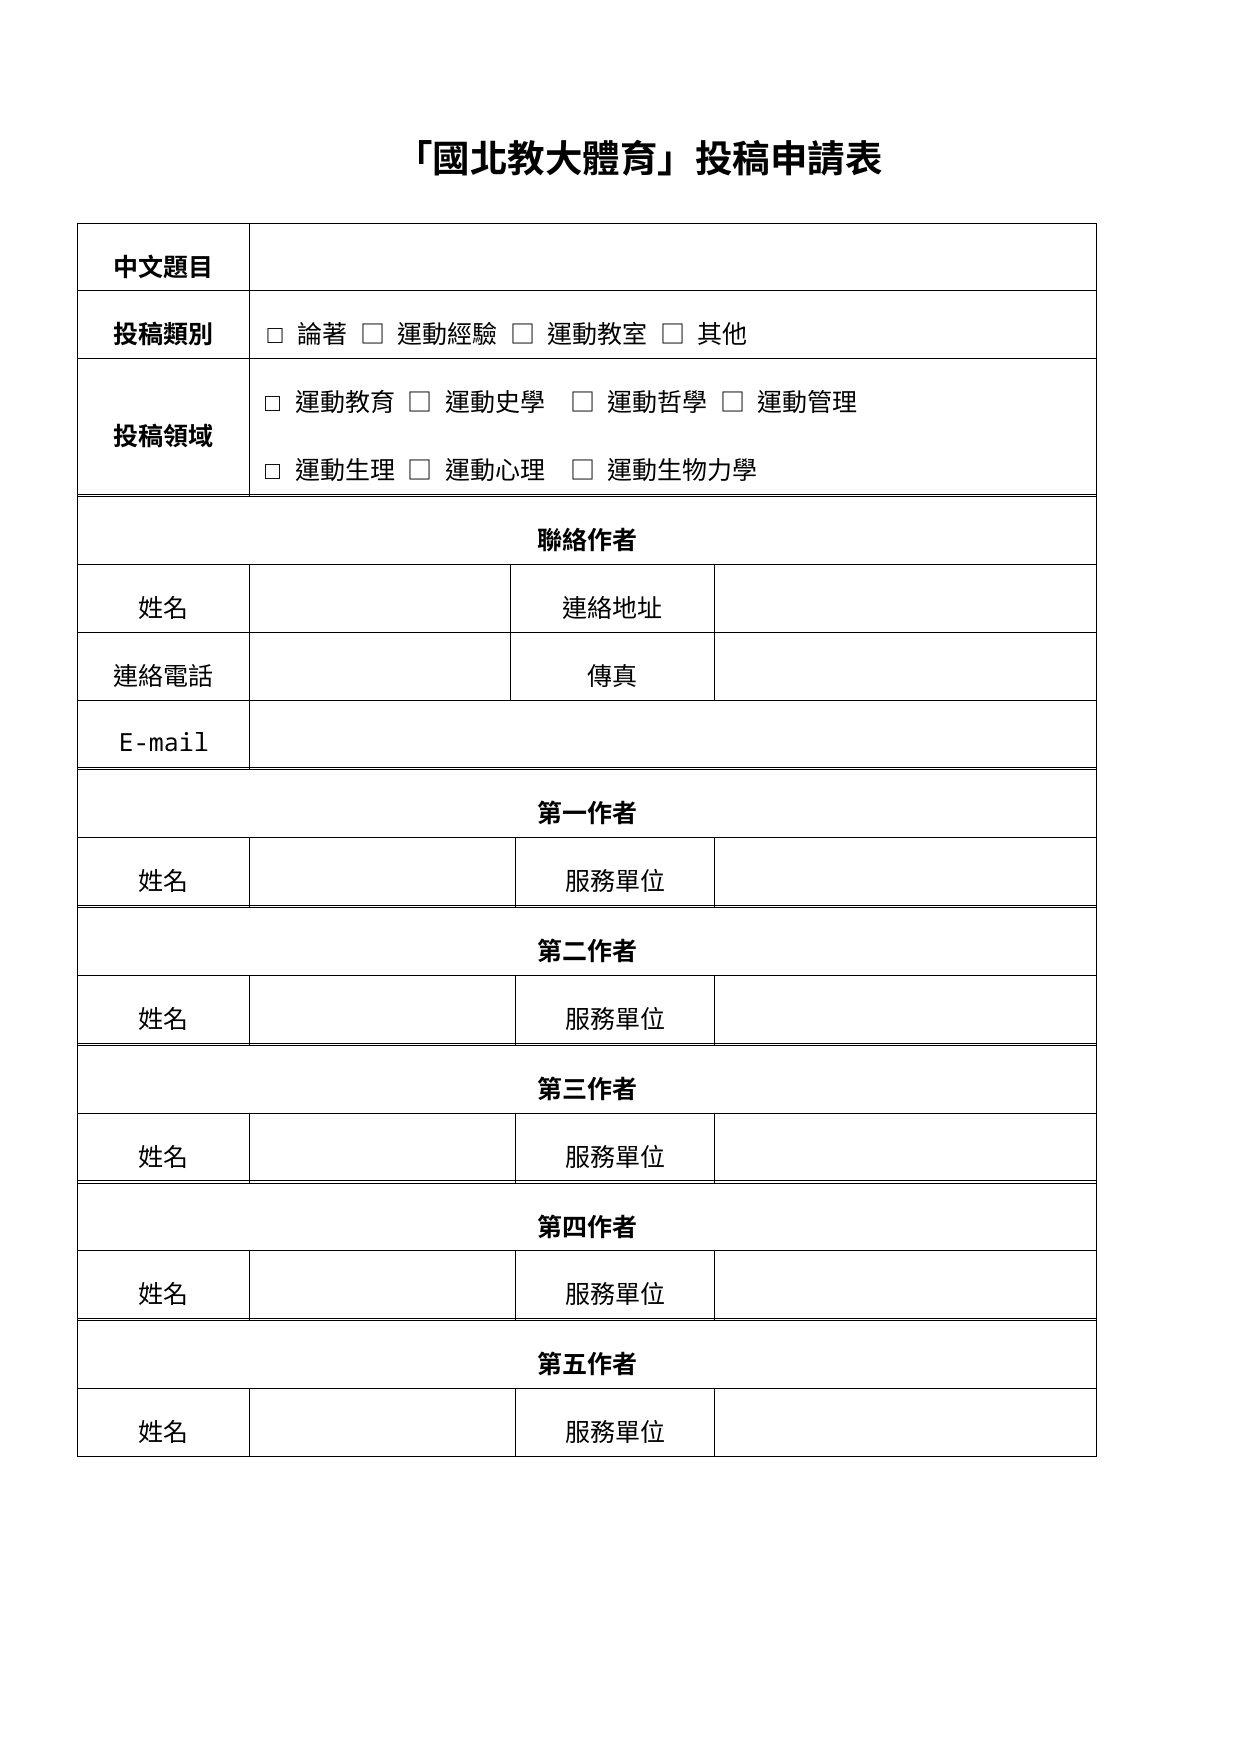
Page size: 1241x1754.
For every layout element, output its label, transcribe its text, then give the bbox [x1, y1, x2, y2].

table_cell [250, 1251, 515, 1318]
table_header 中文題目 [78, 224, 249, 290]
table_cell [250, 1114, 515, 1180]
table_cell [715, 1114, 1096, 1180]
table_cell [250, 633, 510, 699]
table_cell 姓名 [78, 976, 249, 1043]
table_cell □ 論著 □ 運動經驗 □ 運動教室 □ 其他 [250, 291, 1096, 358]
table_cell 第一作者 [78, 770, 1096, 837]
table_header [250, 224, 1096, 290]
table_cell 第四作者 [78, 1184, 1096, 1250]
table_cell □ 運動教育 □ 運動史學 □ 運動哲學 □ 運動管理 □ 運動生理 □ 運動心理 □ 運動生物力學 [250, 359, 1096, 494]
table_cell [250, 976, 515, 1043]
table_cell E-mail [78, 701, 249, 767]
table_cell [715, 565, 1096, 632]
table_cell 連絡電話 [78, 633, 249, 699]
table_cell 第五作者 [78, 1321, 1096, 1388]
table_cell 姓名 [78, 1389, 249, 1456]
table_cell 連絡地址 [511, 565, 714, 632]
table_cell [250, 838, 515, 905]
table_cell 姓名 [78, 1251, 249, 1318]
table_cell 投稿領域 [78, 359, 249, 494]
table_cell 第三作者 [78, 1046, 1096, 1113]
table_cell 姓名 [78, 1114, 249, 1180]
table_cell [715, 838, 1096, 905]
table_cell 姓名 [78, 565, 249, 632]
table_cell 服務單位 [516, 1389, 714, 1456]
table_cell 服務單位 [516, 1251, 714, 1318]
table_cell 傳真 [511, 633, 714, 699]
table_cell [715, 1389, 1096, 1456]
table_cell [250, 701, 1096, 767]
table_cell [715, 1251, 1096, 1318]
table_cell [250, 1389, 515, 1456]
table_cell 姓名 [78, 838, 249, 905]
table_cell 服務單位 [516, 838, 714, 905]
table_cell 第二作者 [78, 908, 1096, 975]
table_cell 服務單位 [516, 976, 714, 1043]
text 「國北教大體育」投稿申請表 [75, 114, 1165, 177]
table_cell [715, 633, 1096, 699]
table_cell [715, 976, 1096, 1043]
table_cell 聯絡作者 [78, 497, 1096, 564]
table_cell 服務單位 [516, 1114, 714, 1180]
table_cell 投稿類別 [78, 291, 249, 358]
table_cell [250, 565, 510, 632]
